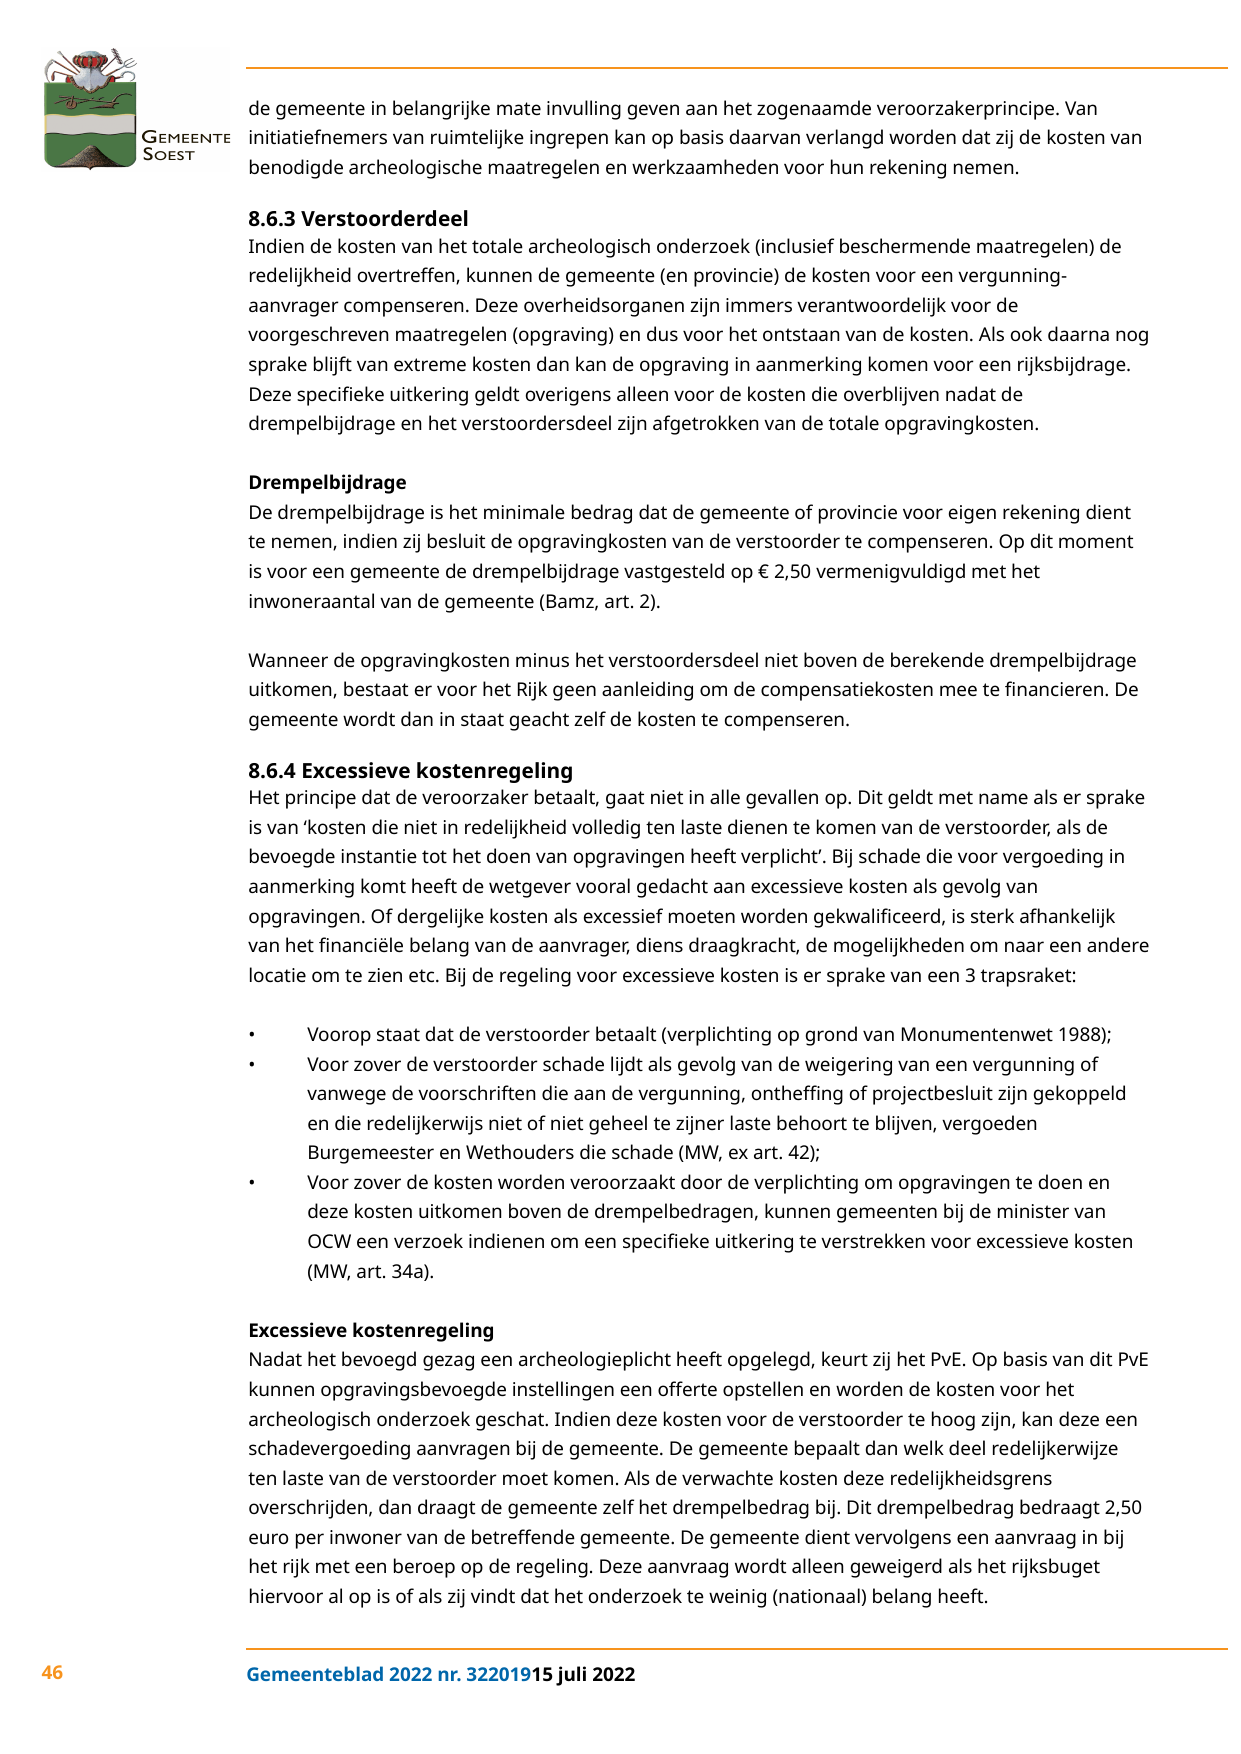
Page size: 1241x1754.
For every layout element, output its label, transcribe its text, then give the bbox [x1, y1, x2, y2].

text Indien de kosten van het totale archeologisch onderzoek (inclusief beschermende maatregelen) de redelijkheid overtreffen, kunnen de gemeente (en provincie) de kosten voor een vergunning-aanvrager compenseren. Deze overheidsorganen zijn immers verantwoordelijk voor de voorgeschreven maatregelen (opgraving) en dus voor het ontstaan van de kosten. Als ook daarna nog sprake blijft van extreme kosten dan kan de opgraving in aanmerking komen voor een rijksbijdrage. Deze specifieke uitkering geldt overigens alleen voor de kosten die overblijven nadat de drempelbijdrage en het verstoordersdeel zijn afgetrokken van de totale opgravingkosten. [248, 233, 1152, 436]
picture [41, 47, 231, 172]
text 8.6.4 Excessieve kostenregeling [248, 756, 1152, 784]
text de gemeente in belangrijke mate invulling geven aan het zogenaamde veroorzakerprincipe. Van initiatiefnemers van ruimtelijke ingrepen kan op basis daarvan verlangd worden dat zij de kosten van benodigde archeologische maatregelen en werkzaamheden voor hun rekening nemen. [248, 95, 1152, 180]
text 8.6.3 Verstoorderdeel [248, 204, 1152, 233]
text Het principe dat de veroorzaker betaalt, gaat niet in alle gevallen op. Dit geldt met name als er sprake is van ‘kosten die niet in redelijkheid volledig ten laste dienen te komen van de verstoorder, als de bevoegde instantie tot het doen van opgravingen heeft verplicht’. Bij schade die voor vergoeding in aanmerking komt heeft de wetgever vooral gedacht aan excessieve kosten als gevolg van opgravingen. Of dergelijke kosten als excessief moeten worden gekwalificeerd, is sterk afhankelijk van het financiële belang van de aanvrager, diens draagkracht, de mogelijkheden om naar een andere locatie om te zien etc. Bij de regeling voor excessieve kosten is er sprake van een 3 trapsraket: [248, 784, 1152, 988]
table_header Excessieve kostenregeling Nadat het bevoegd gezag een archeologieplicht heeft opgelegd, keurt zij het PvE. Op basis van dit PvE kunnen opgravingsbevoegde instellingen een offerte opstellen en worden de kosten voor het archeologisch onderzoek geschat. Indien deze kosten voor de verstoorder te hoog zijn, kan deze een schadevergoeding aanvragen bij de gemeente. De gemeente bepaalt dan welk deel redelijkerwijze ten laste van de verstoorder moet komen. Als de verwachte kosten deze redelijkheidsgrens overschrijden, dan draagt de gemeente zelf het drempelbedrag bij. Dit drempelbedrag bedraagt 2,50 euro per inwoner van de betreffende gemeente. De gemeente dient vervolgens een aanvraag in bij het rijk met een beroep op de regeling. Deze aanvraag wordt alleen geweigerd als het rijksbuget hiervoor al op is of als zij vindt dat het onderzoek te weinig (nationaal) belang heeft. [248, 1317, 1152, 1609]
list Voorop staat dat de verstoorder betaalt (verplichting op grond van Monumentenwet 1988); [248, 1021, 1152, 1047]
list Voor zover de verstoorder schade lijdt als gevolg van de weigering van een vergunning of vanwege de voorschriften die aan de vergunning, ontheffing of projectbesluit zijn gekoppeld en die redelijkerwijs niet of niet geheel te zijner laste behoort te blijven, vergoeden Burgemeester en Wethouders die schade (MW, ex art. 42); [248, 1051, 1152, 1165]
list Voor zover de kosten worden veroorzaakt door de verplichting om opgravingen te doen en deze kosten uitkomen boven de drempelbedragen, kunnen gemeenten bij de minister van OCW een verzoek indienen om een specifieke uitkering te verstrekken voor excessieve kosten (MW, art. 34a). [248, 1169, 1152, 1283]
table_header Drempelbijdrage De drempelbijdrage is het minimale bedrag dat de gemeente of provincie voor eigen rekening dient te nemen, indien zij besluit de opgravingkosten van de verstoorder te compenseren. Op dit moment is voor een gemeente de drempelbijdrage vastgesteld op € 2,50 vermenigvuldigd met het inwoneraantal van de gemeente (Bamz, art. 2). Wanneer de opgravingkosten minus het verstoordersdeel niet boven de berekende drempelbijdrage uitkomen, bestaat er voor het Rijk geen aanleiding om de compensatiekosten mee te financieren. De gemeente wordt dan in staat geacht zelf de kosten te compenseren. [248, 470, 1152, 732]
